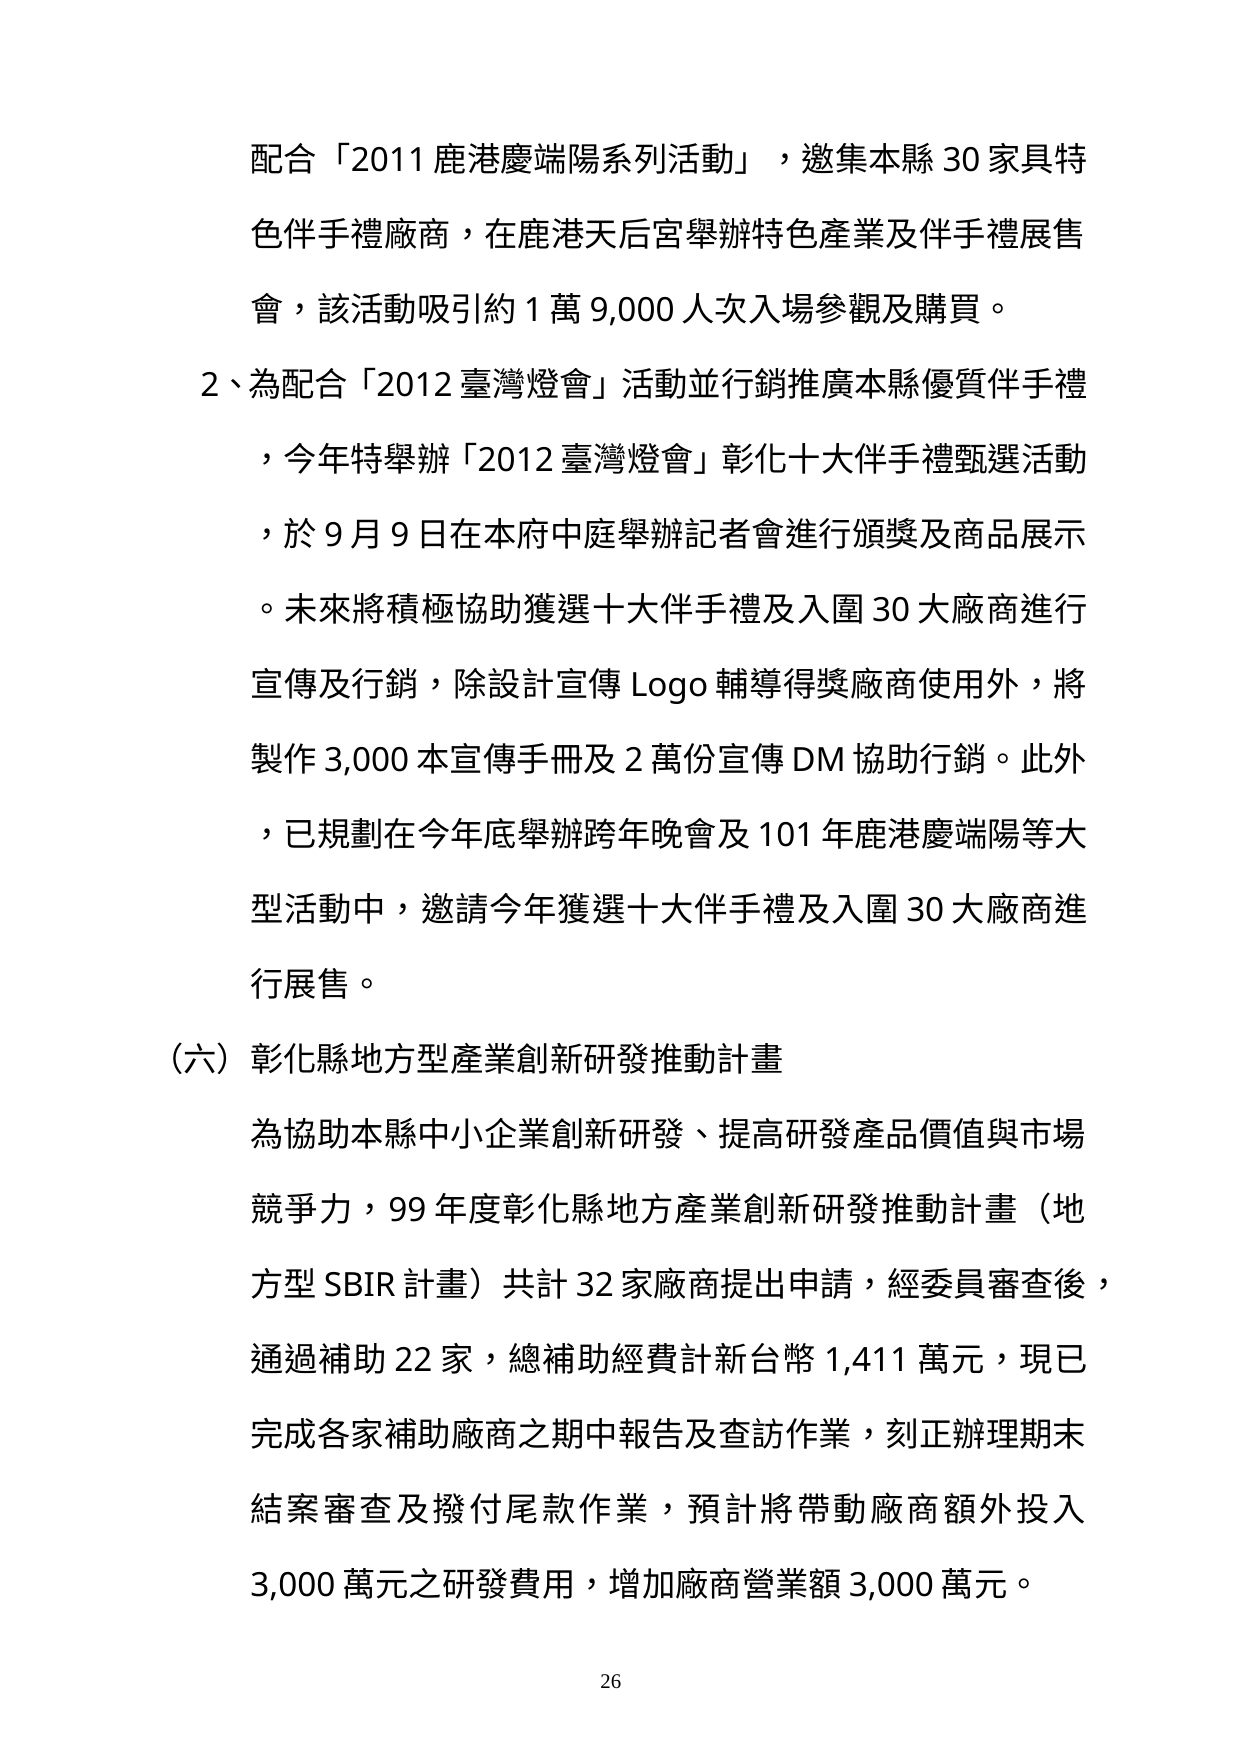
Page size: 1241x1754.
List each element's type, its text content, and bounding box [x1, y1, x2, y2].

text 配合「2011鹿港慶端陽系列活動」，邀集本縣30家具特色伴手禮廠商，在鹿港天后宮舉辦特色產業及伴手禮展售會，該活動吸引約1萬9,000人次入場參觀及購買。 [200, 120, 1087, 345]
text （六）彰化縣地方型產業創新研發推動計畫 [150, 1020, 1087, 1095]
text 為協助本縣中小企業創新研發、提高研發產品價值與市場競爭力，99年度彰化縣地方產業創新研發推動計畫（地方型SBIR計畫）共計32家廠商提出申請，經委員審查後，通過補助22家，總補助經費計新台幣1,411萬元，現已完成各家補助廠商之期中報告及查訪作業，刻正辦理期末結案審查及撥付尾款作業，預計將帶動廠商額外投入3,000萬元之研發費用，增加廠商營業額3,000萬元。 [250, 1095, 1087, 1620]
text 2、為配合「2012臺灣燈會」活動並行銷推廣本縣優質伴手禮，今年特舉辦「2012臺灣燈會」彰化十大伴手禮甄選活動，於9月9日在本府中庭舉辦記者會進行頒獎及商品展示。未來將積極協助獲選十大伴手禮及入圍30大廠商進行宣傳及行銷，除設計宣傳Logo輔導得獎廠商使用外，將製作3,000本宣傳手冊及2萬份宣傳DM協助行銷。此外，已規劃在今年底舉辦跨年晚會及101年鹿港慶端陽等大型活動中，邀請今年獲選十大伴手禮及入圍30大廠商進行展售。 [200, 345, 1087, 1020]
